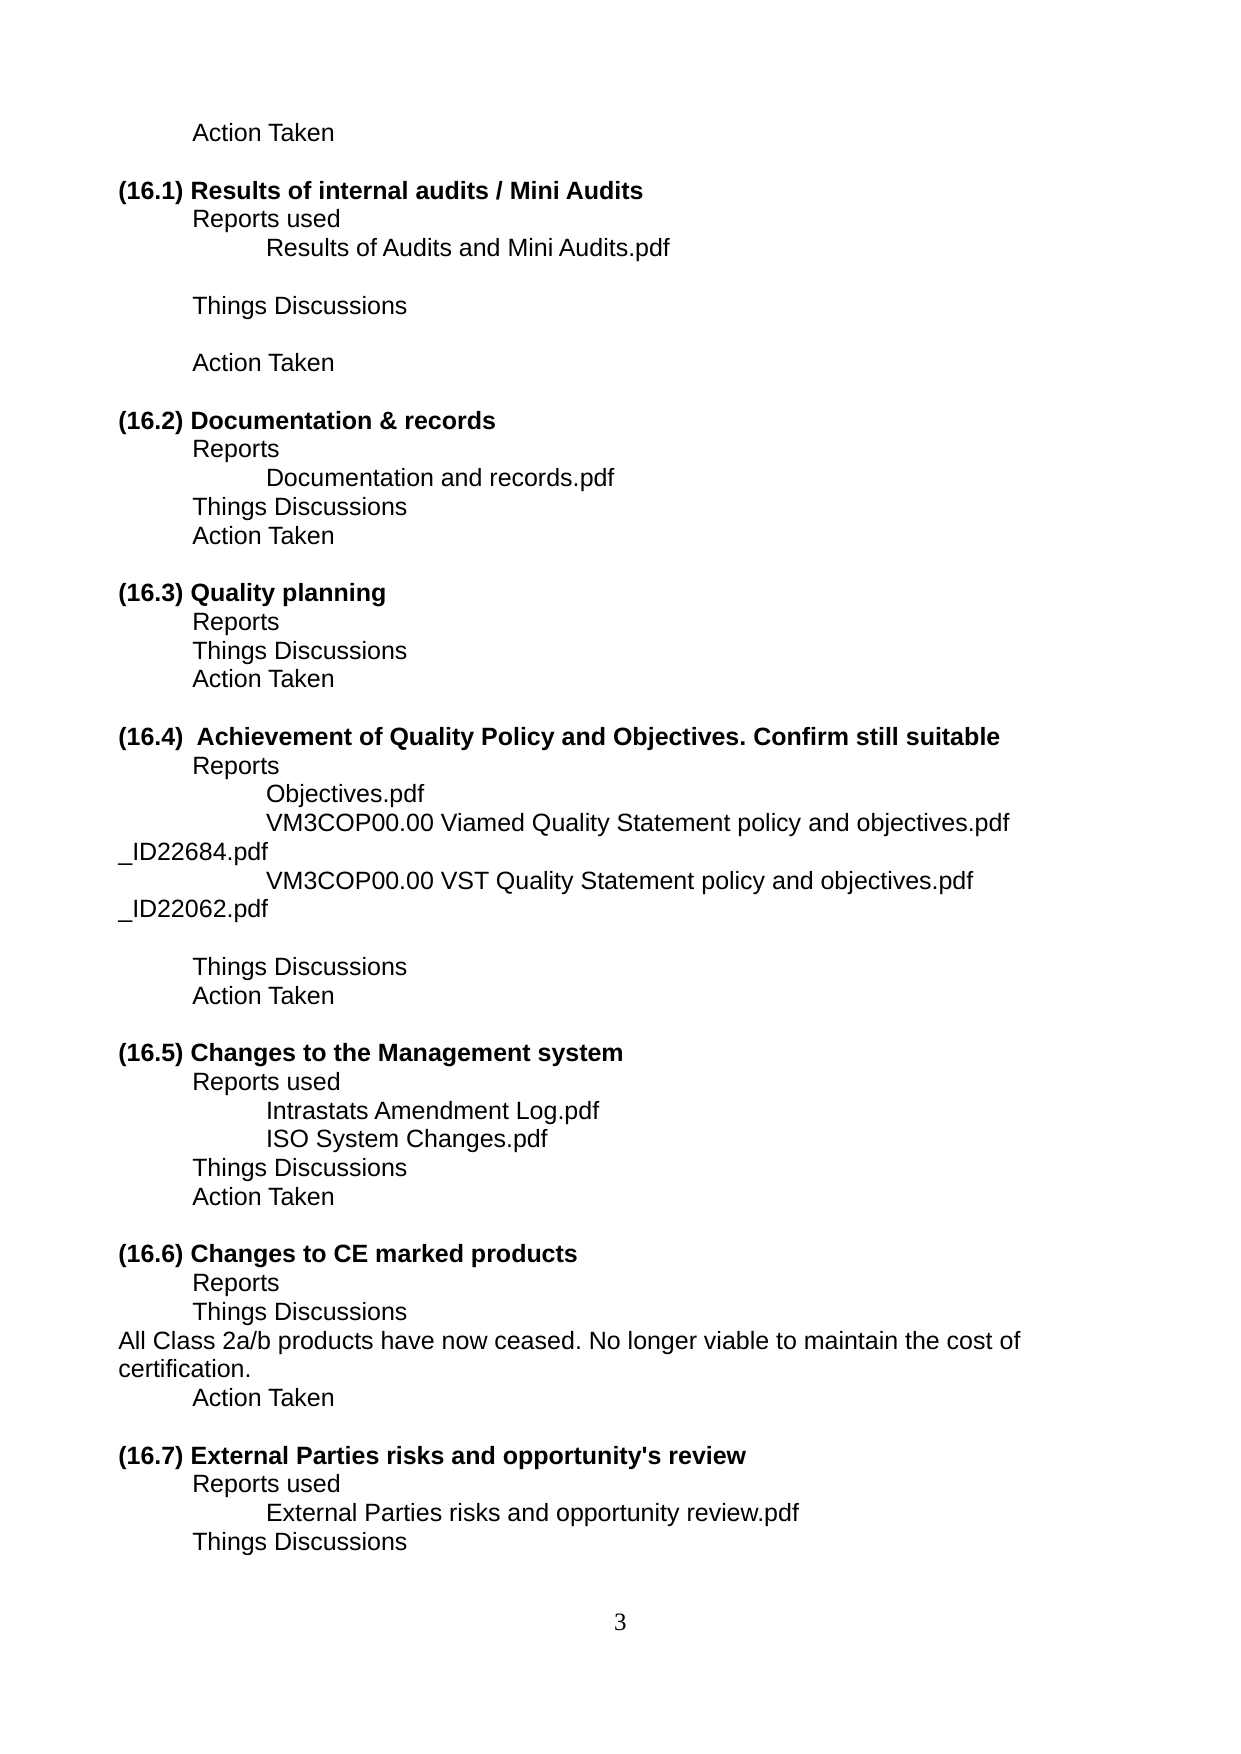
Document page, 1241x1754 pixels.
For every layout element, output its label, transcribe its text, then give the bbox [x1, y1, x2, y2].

text (16.2) Documentation & records [118, 406, 1122, 434]
text Action Taken [118, 664, 1122, 693]
text Reports [118, 1268, 1122, 1297]
text Results of Audits and Mini Audits.pdf [118, 233, 1122, 262]
text Action Taken [118, 1383, 1122, 1412]
text Things Discussions [118, 291, 1122, 319]
text Reports [118, 607, 1122, 636]
text Action Taken [118, 521, 1122, 549]
text VM3COP00.00 Viamed Quality Statement policy and objectives.pdf _ID22684.pdf [118, 808, 1122, 866]
text (16.1) Results of internal audits / Mini Audits [118, 176, 1122, 204]
text (16.6) Changes to CE marked products [118, 1239, 1122, 1268]
text Reports [118, 751, 1122, 779]
text VM3COP00.00 VST Quality Statement policy and objectives.pdf _ID22062.pdf [118, 866, 1122, 923]
text Things Discussions [118, 492, 1122, 521]
text Action Taken [118, 348, 1122, 377]
text External Parties risks and opportunity review.pdf [118, 1498, 1122, 1527]
text Things Discussions [118, 952, 1122, 981]
text Intrastats Amendment Log.pdf [118, 1096, 1122, 1124]
text Reports used [118, 1469, 1122, 1498]
text Things Discussions [118, 1297, 1122, 1326]
text (16.7) External Parties risks and opportunity's review [118, 1441, 1122, 1469]
text Reports used [118, 204, 1122, 233]
text Action Taken [118, 981, 1122, 1009]
text (16.4) Achievement of Quality Policy and Objectives. Confirm still suitable [118, 722, 1122, 751]
text Documentation and records.pdf [118, 463, 1122, 492]
text Action Taken [118, 118, 1122, 147]
text Things Discussions [118, 636, 1122, 664]
text Action Taken [118, 1182, 1122, 1211]
text Things Discussions [118, 1527, 1122, 1556]
text All Class 2a/b products have now ceased. No longer viable to maintain the cost of certification. [118, 1326, 1122, 1383]
text Reports used [118, 1067, 1122, 1096]
text Reports [118, 434, 1122, 463]
text (16.5) Changes to the Management system [118, 1038, 1122, 1067]
text Things Discussions [118, 1153, 1122, 1182]
text ISO System Changes.pdf [118, 1124, 1122, 1153]
text (16.3) Quality planning [118, 578, 1122, 607]
text Objectives.pdf [118, 779, 1122, 808]
